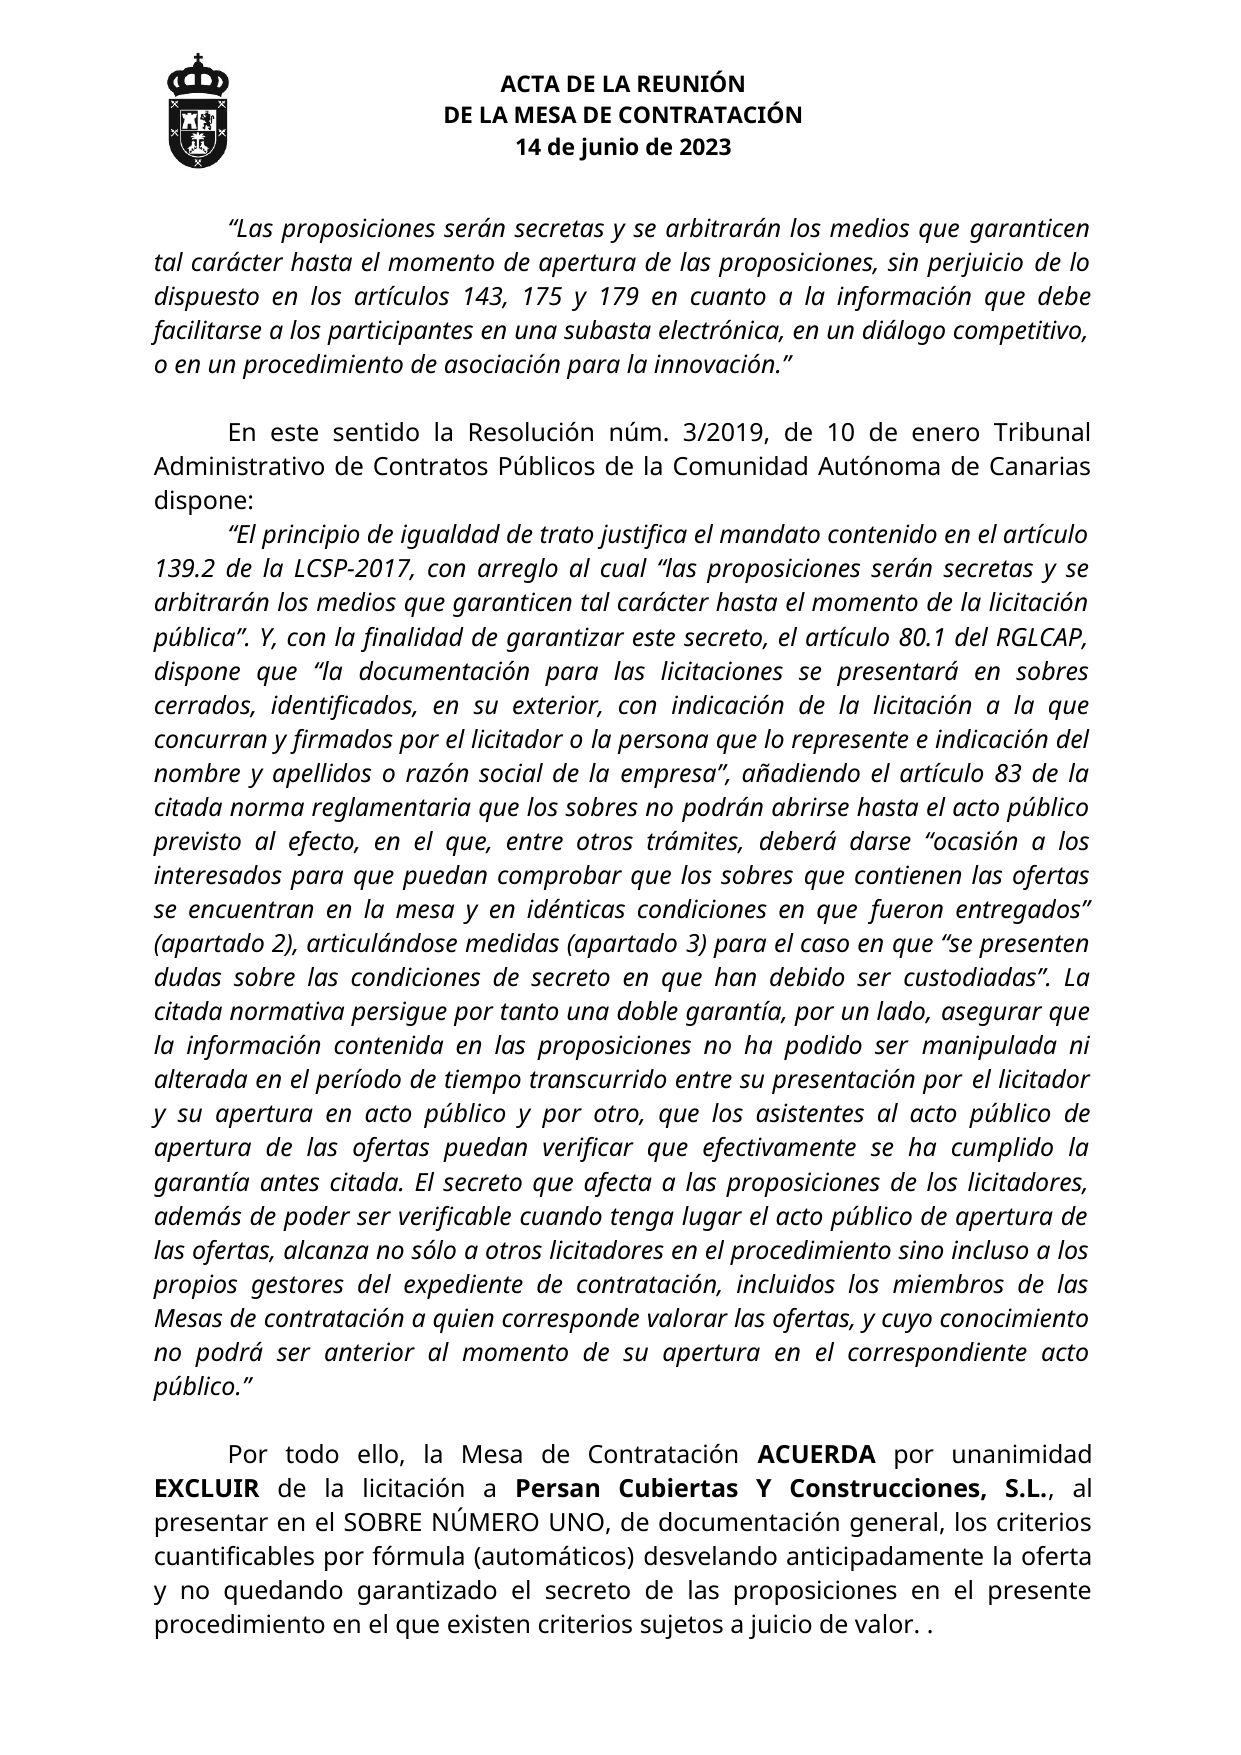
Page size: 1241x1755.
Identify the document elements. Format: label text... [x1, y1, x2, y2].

text Por todo ello, la Mesa de Contratación ACUERDA por unanimidad EXCLUIR de la licitación a Persan Cubiertas Y Construcciones, S.L., al presentar en el SOBRE NÚMERO UNO, de documentación general, los criterios cuantificables por fórmula (automáticos) desvelando anticipadamente la oferta y no quedando garantizado el secreto de las proposiciones en el presente procedimiento en el que existen criterios sujetos a juicio de valor. . [153, 1437, 1093, 1641]
text “El principio de igualdad de trato justifica el mandato contenido en el artículo 139.2 de la LCSP-2017, con arreglo al cual “las proposiciones serán secretas y se arbitrarán los medios que garanticen tal carácter hasta el momento de la licitación pública”. Y, con la finalidad de garantizar este secreto, el artículo 80.1 del RGLCAP, dispone que “la documentación para las licitaciones se presentará en sobres cerrados, identificados, en su exterior, con indicación de la licitación a la que concurran y firmados por el licitador o la persona que lo represente e indicación del nombre y apellidos o razón social de la empresa”, añadiendo el artículo 83 de la citada norma reglamentaria que los sobres no podrán abrirse hasta el acto público previsto al efecto, en el que, entre otros trámites, deberá darse “ocasión a los interesados para que puedan comprobar que los sobres que contienen las ofertas se encuentran en la mesa y en idénticas condiciones en que fueron entregados” (apartado 2), articulándose medidas (apartado 3) para el caso en que “se presenten dudas sobre las condiciones de secreto en que han debido ser custodiadas”. La citada normativa persigue por tanto una doble garantía, por un lado, asegurar que la información contenida en las proposiciones no ha podido ser manipulada ni alterada en el período de tiempo transcurrido entre su presentación por el licitador y su apertura en acto público y por otro, que los asistentes al acto público de apertura de las ofertas puedan verificar que efectivamente se ha cumplido la garantía antes citada. El secreto que afecta a las proposiciones de los licitadores, además de poder ser verificable cuando tenga lugar el acto público de apertura de las ofertas, alcanza no sólo a otros licitadores en el procedimiento sino incluso a los propios gestores del expediente de contratación, incluidos los miembros de las Mesas de contratación a quien corresponde valorar las ofertas, y cuyo conocimiento no podrá ser anterior al momento de su apertura en el correspondiente acto público.” [153, 517, 1093, 1403]
text “Las proposiciones serán secretas y se arbitrarán los medios que garanticen tal carácter hasta el momento de apertura de las proposiciones, sin perjuicio de lo dispuesto en los artículos 143, 175 y 179 en cuanto a la información que debe facilitarse a los participantes en una subasta electrónica, en un diálogo competitivo, o en un procedimiento de asociación para la innovación.” [153, 210, 1093, 381]
text En este sentido la Resolución núm. 3/2019, de 10 de enero Tribunal Administrativo de Contratos Públicos de la Comunidad Autónoma de Canarias dispone: [153, 415, 1093, 517]
